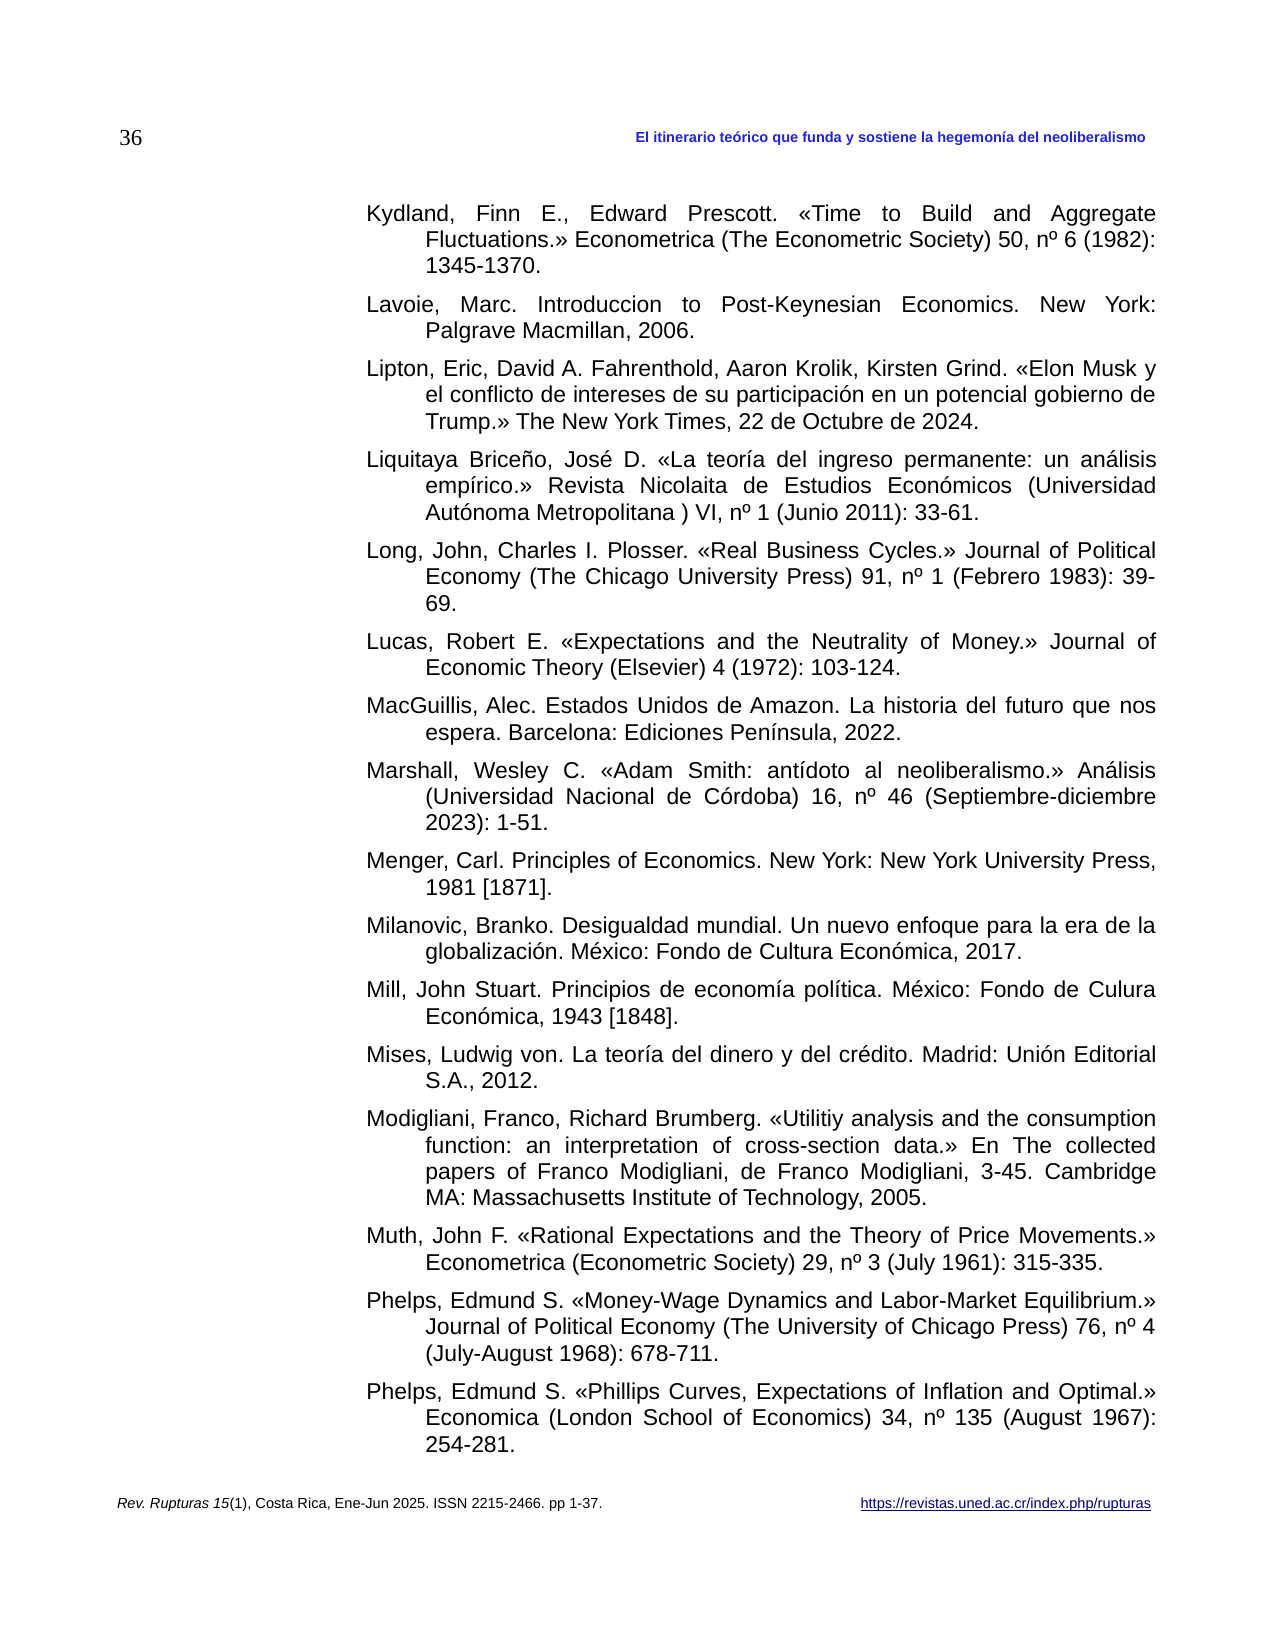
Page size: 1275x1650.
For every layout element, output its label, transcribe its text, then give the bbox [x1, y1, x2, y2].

text Long, John, Charles I. Plosser. «Real Business Cycles.» Journal of Political Economy (The Chicago University Press) 91, nº 1 (Febrero 1983): 39-69. [366, 537, 1157, 616]
text Kydland, Finn E., Edward Prescott. «Time to Build and Aggregate Fluctuations.» Econometrica (The Econometric Society) 50, nº 6 (1982): 1345-1370. [366, 200, 1157, 279]
text Milanovic, Branko. Desigualdad mundial. Un nuevo enfoque para la era de la globalización. México: Fondo de Cultura Económica, 2017. [366, 912, 1157, 964]
text Lipton, Eric, David A. Fahrenthold, Aaron Krolik, Kirsten Grind. «Elon Musk y el conflicto de intereses de su participación en un potencial gobierno de Trump.» The New York Times, 22 de Octubre de 2024. [366, 355, 1157, 434]
text Mises, Ludwig von. La teoría del dinero y del crédito. Madrid: Unión Editorial S.A., 2012. [366, 1041, 1157, 1093]
text Phelps, Edmund S. «Phillips Curves, Expectations of Inflation and Optimal.» Economica (London School of Economics) 34, nº 135 (August 1967): 254-281. [366, 1378, 1157, 1457]
text Phelps, Edmund S. «Money-Wage Dynamics and Labor-Market Equilibrium.» Journal of Political Economy (The University of Chicago Press) 76, nº 4 (July-August 1968): 678-711. [366, 1287, 1157, 1366]
text MacGuillis, Alec. Estados Unidos de Amazon. La historia del futuro que nos espera. Barcelona: Ediciones Península, 2022. [366, 692, 1157, 745]
text Marshall, Wesley C. «Adam Smith: antídoto al neoliberalismo.» Análisis (Universidad Nacional de Córdoba) 16, nº 46 (Septiembre-diciembre 2023): 1-51. [366, 757, 1157, 836]
text Liquitaya Briceño, José D. «La teoría del ingreso permanente: un análisis empírico.» Revista Nicolaita de Estudios Económicos (Universidad Autónoma Metropolitana ) VI, nº 1 (Junio 2011): 33-61. [366, 446, 1157, 525]
text Modigliani, Franco, Richard Brumberg. «Utilitiy analysis and the consumption function: an interpretation of cross-section data.» En The collected papers of Franco Modigliani, de Franco Modigliani, 3-45. Cambridge MA: Massachusetts Institute of Technology, 2005. [366, 1105, 1157, 1211]
text Lavoie, Marc. Introduccion to Post-Keynesian Economics. New York: Palgrave Macmillan, 2006. [366, 291, 1157, 343]
text Muth, John F. «Rational Expectations and the Theory of Price Movements.» Econometrica (Econometric Society) 29, nº 3 (July 1961): 315-335. [366, 1222, 1157, 1275]
text Lucas, Robert E. «Expectations and the Neutrality of Money.» Journal of Economic Theory (Elsevier) 4 (1972): 103-124. [366, 628, 1157, 680]
text Menger, Carl. Principles of Economics. New York: New York University Press, 1981 [1871]. [366, 847, 1157, 900]
text Mill, John Stuart. Principios de economía política. México: Fondo de Culura Económica, 1943 [1848]. [366, 976, 1157, 1029]
